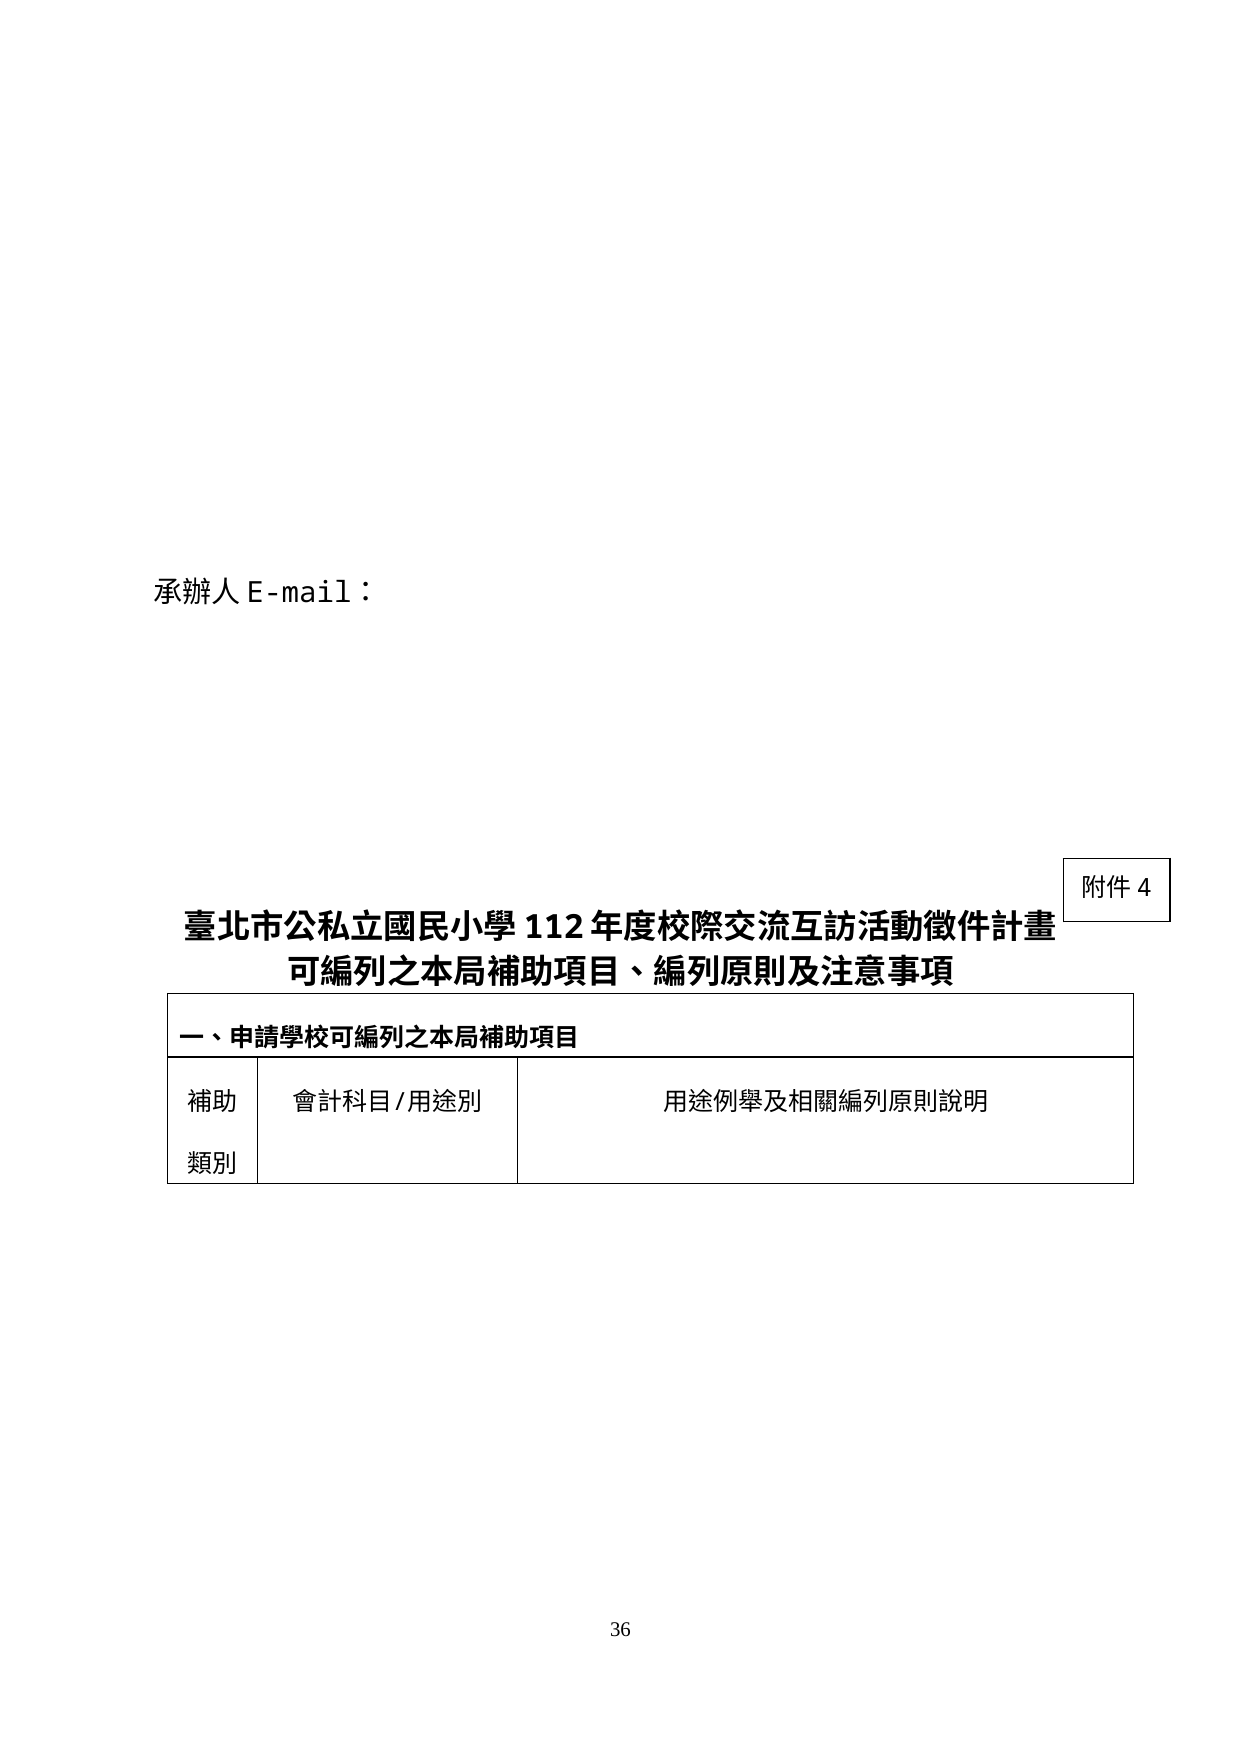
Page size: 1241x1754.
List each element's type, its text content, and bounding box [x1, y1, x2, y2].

text 可編列之本局補助項目、編列原則及注意事項 [118, 945, 1122, 993]
text 承辦人E-mail： [118, 569, 1122, 611]
table_cell 會計科目/用途別 [258, 1058, 517, 1182]
text 臺北市公私立國民小學112年度校際交流互訪活動徵件計畫 [1064, 859, 1169, 921]
table_cell 補助類別 [168, 1058, 257, 1182]
table_header 一、申請學校可編列之本局補助項目 [168, 994, 1133, 1056]
text 附件4 [1079, 866, 1154, 904]
text 臺北市公私立國民小學112年度校際交流互訪活動徵件計畫 [118, 882, 1122, 945]
table_cell 用途例舉及相關編列原則說明 [518, 1058, 1133, 1182]
